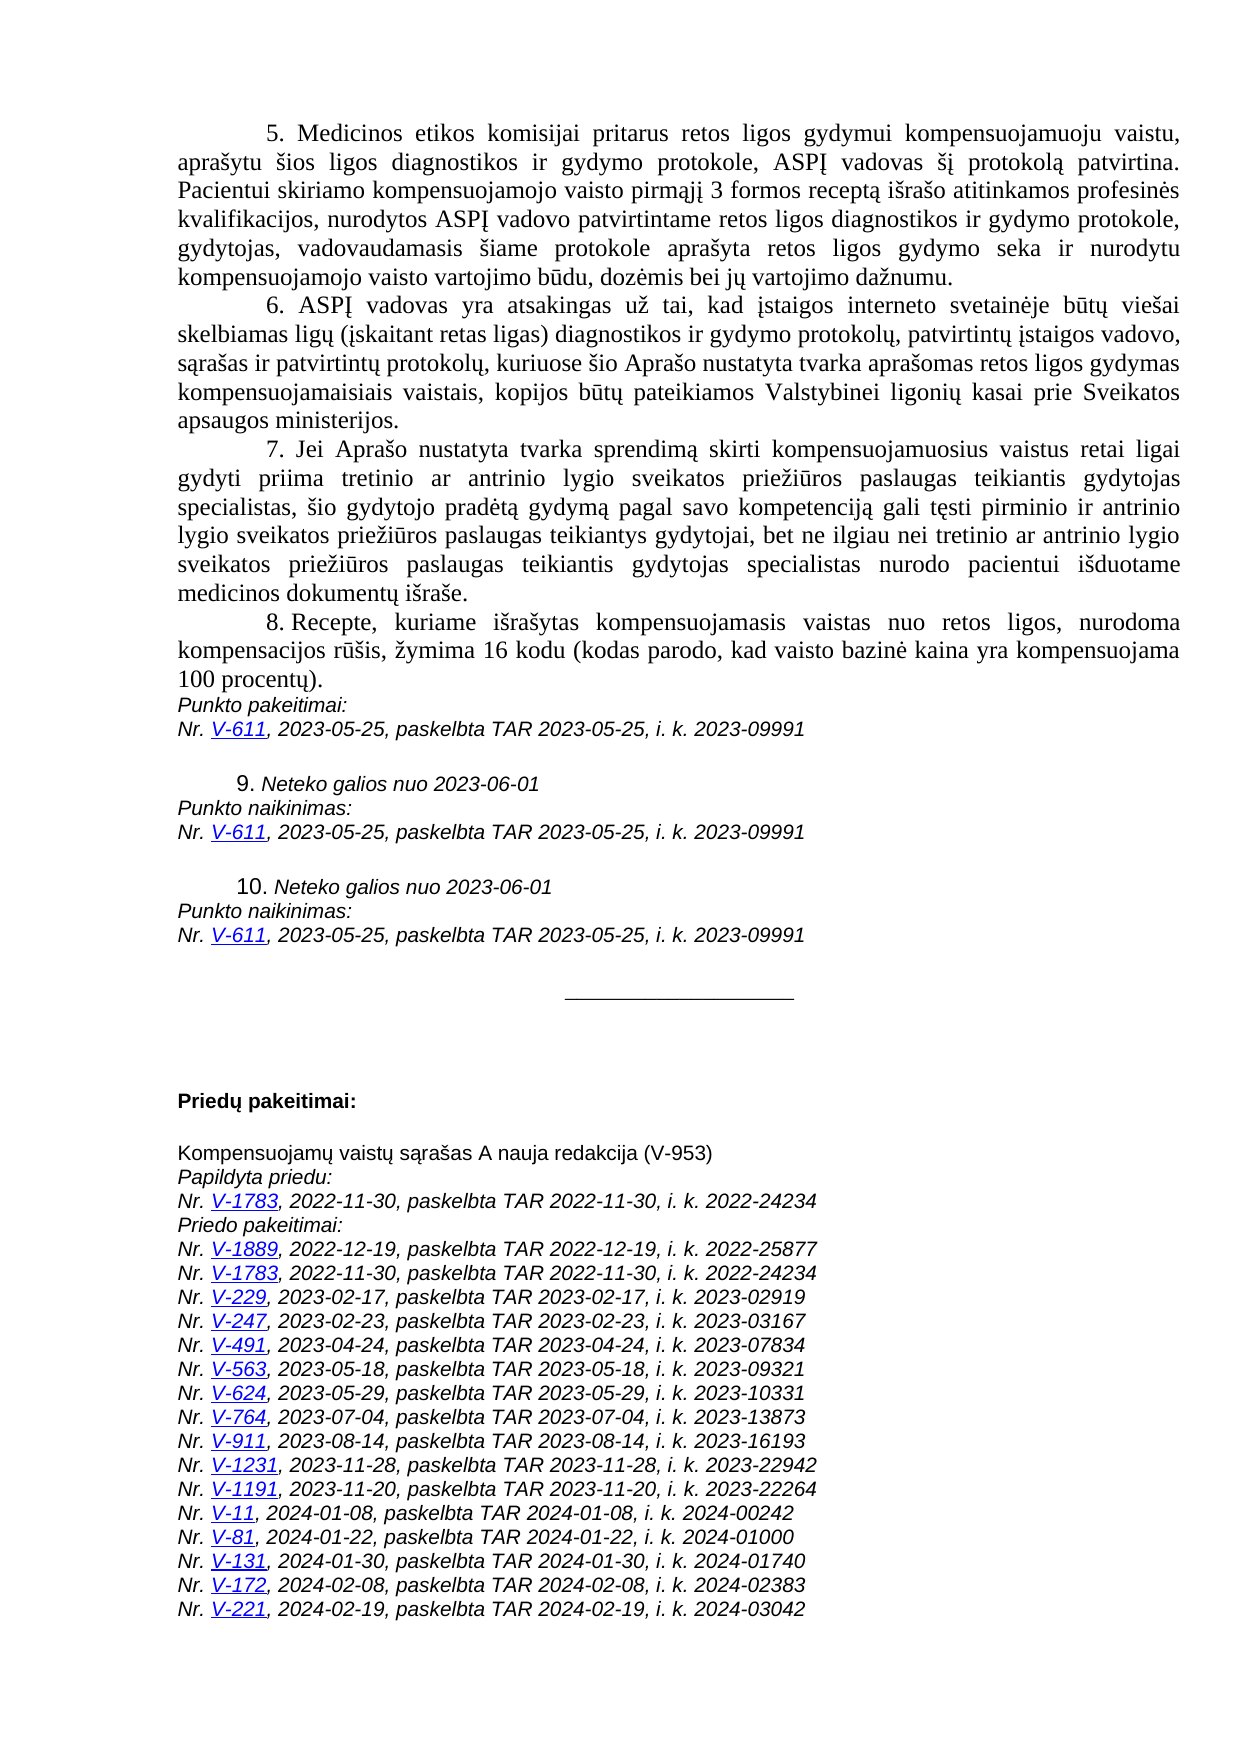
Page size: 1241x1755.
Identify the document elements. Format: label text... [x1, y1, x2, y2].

text 10. Neteko galios nuo 2023-06-01 [177, 873, 1181, 899]
text Nr. V-563, 2023-05-18, paskelbta TAR 2023-05-18, i. k. 2023-09321 [177, 1357, 1181, 1381]
text Nr. V-611, 2023-05-25, paskelbta TAR 2023-05-25, i. k. 2023-09991 [177, 820, 1181, 844]
text Nr. V-1889, 2022-12-19, paskelbta TAR 2022-12-19, i. k. 2022-25877 [177, 1237, 1181, 1261]
text Nr. V-172, 2024-02-08, paskelbta TAR 2024-02-08, i. k. 2024-02383 [177, 1572, 1181, 1596]
text Punkto naikinimas: [177, 796, 1181, 820]
text Priedo pakeitimai: [177, 1213, 1181, 1237]
text Nr. V-1231, 2023-11-28, paskelbta TAR 2023-11-28, i. k. 2023-22942 [177, 1453, 1181, 1477]
text Nr. V-911, 2023-08-14, paskelbta TAR 2023-08-14, i. k. 2023-16193 [177, 1429, 1181, 1453]
text Nr. V-131, 2024-01-30, paskelbta TAR 2024-01-30, i. k. 2024-01740 [177, 1548, 1181, 1572]
text Papildyta priedu: [177, 1165, 1181, 1189]
text Punkto naikinimas: [177, 899, 1181, 923]
text Nr. V-221, 2024-02-19, paskelbta TAR 2024-02-19, i. k. 2024-03042 [177, 1596, 1181, 1620]
text Priedų pakeitimai: [177, 1088, 1181, 1112]
text Nr. V-1191, 2023-11-20, paskelbta TAR 2023-11-20, i. k. 2023-22264 [177, 1477, 1181, 1501]
text 5. Medicinos etikos komisijai pritarus retos ligos gydymui kompensuojamuoju vaistu, aprašytu šios ligos diagnostikos ir gydymo protokole, ASPĮ vadovas šį protokolą patvirtina. Pacientui skiriamo kompensuojamojo vaisto pirmąjį 3 formos receptą išrašo atitinkamos profesinės kvalifikacijos, nurodytos ASPĮ vadovo patvirtintame retos ligos diagnostikos ir gydymo protokole, gydytojas, vadovaudamasis šiame protokole aprašyta retos ligos gydymo seka ir nurodytu kompensuojamojo vaisto vartojimo būdu, dozėmis bei jų vartojimo dažnumu. [177, 118, 1181, 291]
text Nr. V-764, 2023-07-04, paskelbta TAR 2023-07-04, i. k. 2023-13873 [177, 1405, 1181, 1429]
text Nr. V-11, 2024-01-08, paskelbta TAR 2024-01-08, i. k. 2024-00242 [177, 1501, 1181, 1524]
text Nr. V-247, 2023-02-23, paskelbta TAR 2023-02-23, i. k. 2023-03167 [177, 1309, 1181, 1333]
text Nr. V-624, 2023-05-29, paskelbta TAR 2023-05-29, i. k. 2023-10331 [177, 1381, 1181, 1405]
text ____________________ [177, 976, 1181, 1002]
text 8. Recepte, kuriame išrašytas kompensuojamasis vaistas nuo retos ligos, nurodoma kompensacijos rūšis, žymima 16 kodu (kodas parodo, kad vaisto bazinė kaina yra kompensuojama 100 procentų). [177, 607, 1181, 693]
text Nr. V-81, 2024-01-22, paskelbta TAR 2024-01-22, i. k. 2024-01000 [177, 1524, 1181, 1548]
text Nr. V-1783, 2022-11-30, paskelbta TAR 2022-11-30, i. k. 2022-24234 [177, 1189, 1181, 1213]
text Nr. V-1783, 2022-11-30, paskelbta TAR 2022-11-30, i. k. 2022-24234 [177, 1261, 1181, 1285]
text Nr. V-229, 2023-02-17, paskelbta TAR 2023-02-17, i. k. 2023-02919 [177, 1285, 1181, 1309]
text Kompensuojamų vaistų sąrašas A nauja redakcija (V-953) [177, 1141, 1181, 1165]
text Nr. V-491, 2023-04-24, paskelbta TAR 2023-04-24, i. k. 2023-07834 [177, 1333, 1181, 1357]
text Punkto pakeitimai: [177, 693, 1181, 717]
text 7. Jei Aprašo nustatyta tvarka sprendimą skirti kompensuojamuosius vaistus retai ligai gydyti priima tretinio ar antrinio lygio sveikatos priežiūros paslaugas teikiantis gydytojas specialistas, šio gydytojo pradėtą gydymą pagal savo kompetenciją gali tęsti pirminio ir antrinio lygio sveikatos priežiūros paslaugas teikiantys gydytojai, bet ne ilgiau nei tretinio ar antrinio lygio sveikatos priežiūros paslaugas teikiantis gydytojas specialistas nurodo pacientui išduotame medicinos dokumentų išraše. [177, 434, 1181, 607]
text 6. ASPĮ vadovas yra atsakingas už tai, kad įstaigos interneto svetainėje būtų viešai skelbiamas ligų (įskaitant retas ligas) diagnostikos ir gydymo protokolų, patvirtintų įstaigos vadovo, sąrašas ir patvirtintų protokolų, kuriuose šio Aprašo nustatyta tvarka aprašomas retos ligos gydymas kompensuojamaisiais vaistais, kopijos būtų pateikiamos Valstybinei ligonių kasai prie Sveikatos apsaugos ministerijos. [177, 291, 1181, 434]
text Nr. V-611, 2023-05-25, paskelbta TAR 2023-05-25, i. k. 2023-09991 [177, 923, 1181, 947]
text Nr. V-611, 2023-05-25, paskelbta TAR 2023-05-25, i. k. 2023-09991 [177, 717, 1181, 741]
text 9. Neteko galios nuo 2023-06-01 [177, 770, 1181, 796]
